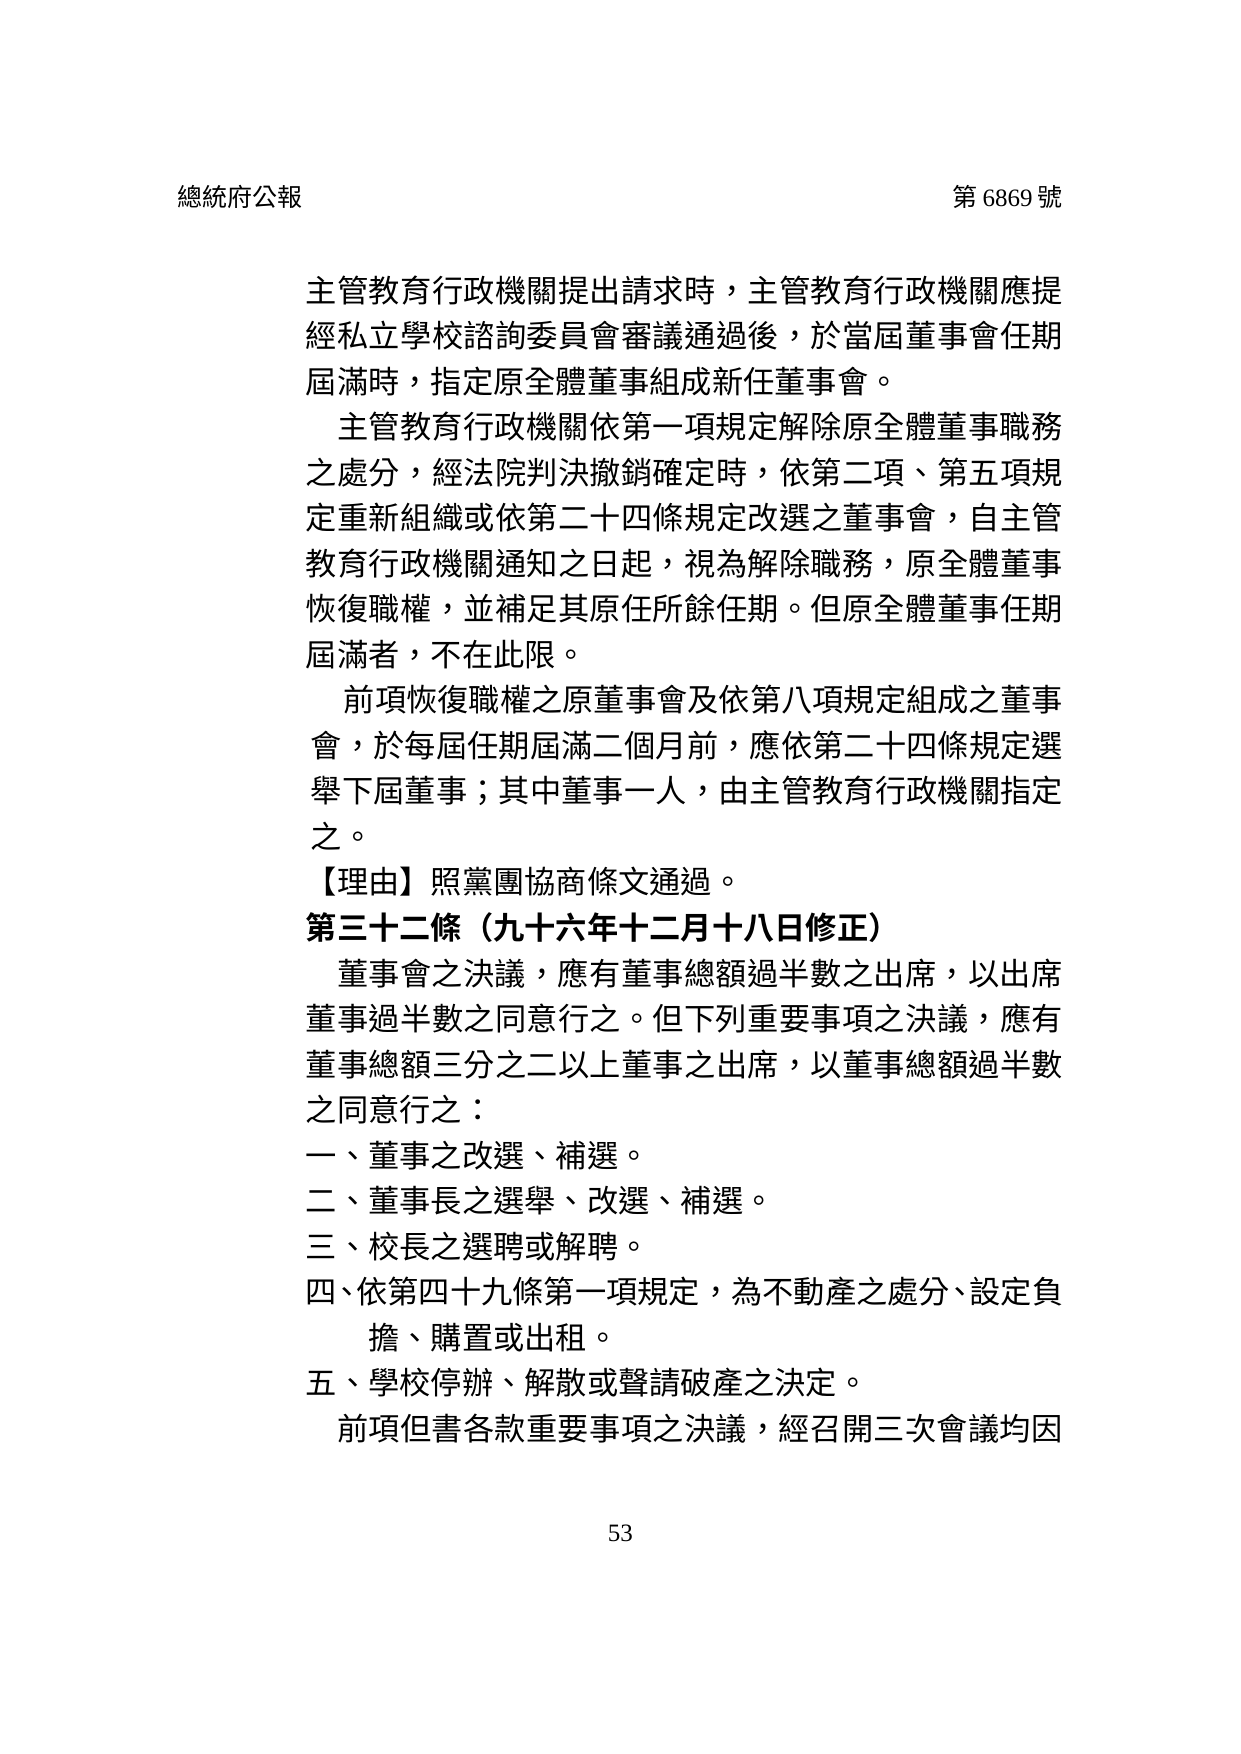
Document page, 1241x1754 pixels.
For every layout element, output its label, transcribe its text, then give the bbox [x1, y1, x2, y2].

text 五、學校停辦、解散或聲請破產之決定。 [306, 1358, 1063, 1404]
text 主管教育行政機關依第一項規定解除原全體董事職務之處分，經法院判決撤銷確定時，依第二項、第五項規定重新組織或依第二十四條規定改選之董事會，自主管教育行政機關通知之日起，視為解除職務，原全體董事恢復職權，並補足其原任所餘任期。但原全體董事任期屆滿者，不在此限。 [306, 402, 1063, 676]
text 第三十二條（九十六年十二月十八日修正） [306, 903, 1063, 949]
text 前項但書各款重要事項之決議，經召開三次會議均因 [306, 1404, 1063, 1449]
text 一、董事之改選、補選。 [306, 1131, 1063, 1176]
text 主管教育行政機關提出請求時，主管教育行政機關應提經私立學校諮詢委員會審議通過後，於當屆董事會任期屆滿時，指定原全體董事組成新任董事會。 [306, 266, 1063, 402]
text 三、校長之選聘或解聘。 [306, 1222, 1063, 1267]
text 【理由】照黨團協商條文通過。 [306, 858, 1063, 903]
text 前項恢復職權之原董事會及依第八項規定組成之董事會，於每屆任期屆滿二個月前，應依第二十四條規定選舉下屆董事；其中董事一人，由主管教育行政機關指定之。 [311, 676, 1063, 858]
text 四、依第四十九條第一項規定，為不動產之處分、設定負擔、購置或出租。 [306, 1267, 1063, 1358]
text 二、董事長之選舉、改選、補選。 [306, 1176, 1063, 1222]
text 董事會之決議，應有董事總額過半數之出席，以出席董事過半數之同意行之。但下列重要事項之決議，應有董事總額三分之二以上董事之出席，以董事總額過半數之同意行之： [306, 949, 1063, 1131]
